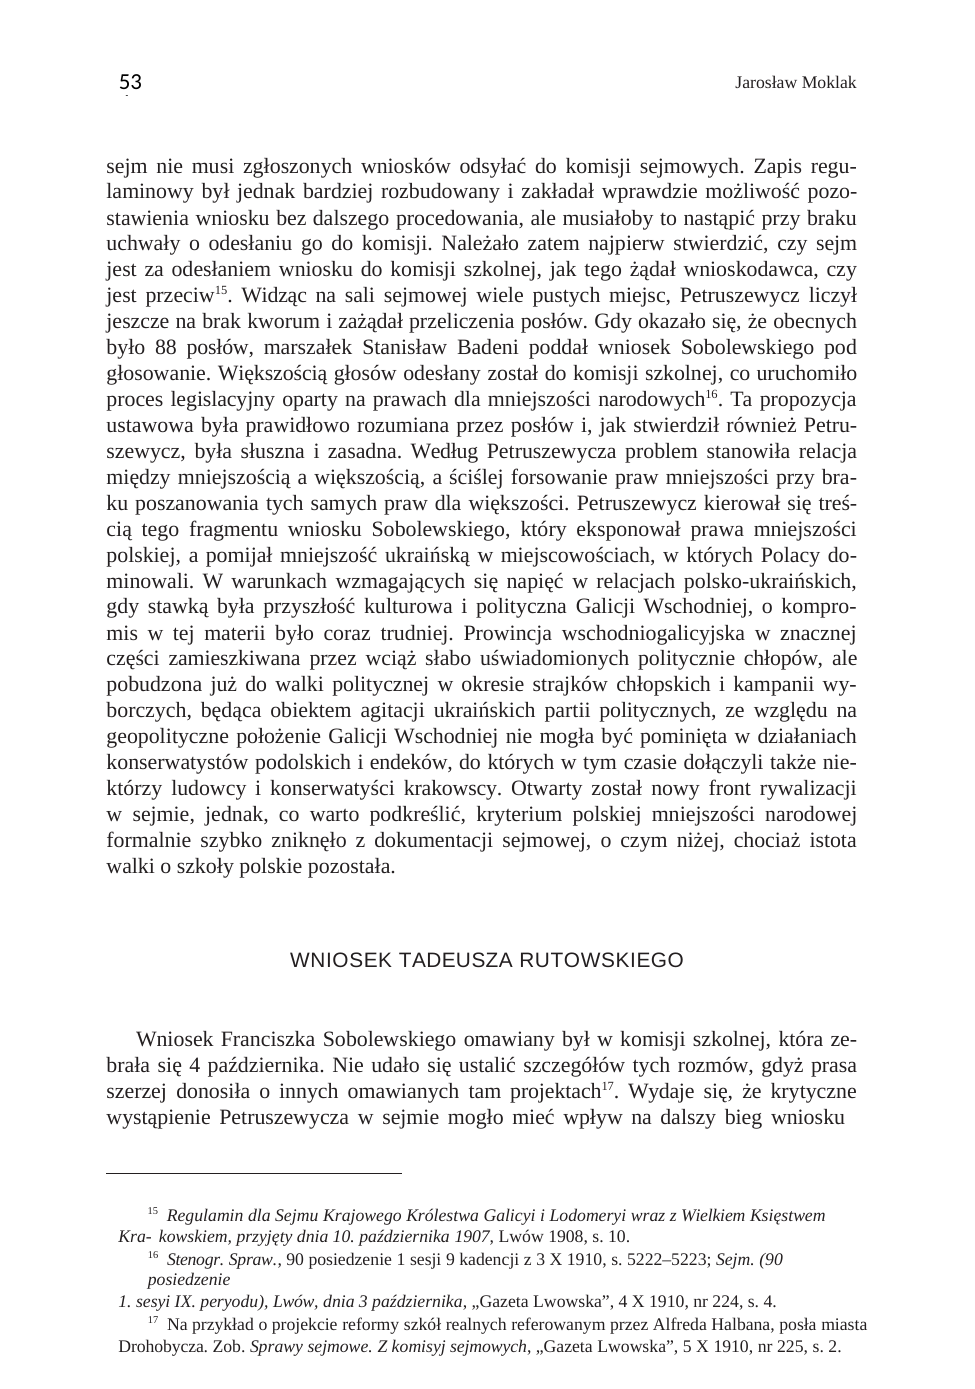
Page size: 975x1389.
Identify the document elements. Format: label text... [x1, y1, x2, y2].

text 17 Na przykład o projekcie reformy szkół realnych referowanym przez Alfreda Halbana, posła miasta [148, 1313, 869, 1334]
text Wniosek Franciszka Sobolewskiego omawiany był w komisji szkolnej, która ze- brała się 4 października. Nie udało się ustalić szczegółów tych rozmów, gdyż prasa szerzej donosiła o innych omawianych tam projektach17. Wydaje się, że krytyczne wystąpienie Petruszewycza w sejmie mogło mieć wpływ na dalszy bieg wniosku [106, 1026, 857, 1129]
text 15 Regulamin dla Sejmu Krajowego Królestwa Galicyi i Lodomeryi wraz z Wielkiem Księstwem Kra- kowskiem, przyjęty dnia 10. października 1907, Lwów 1908, s. 10. [118, 1204, 862, 1247]
text sejm nie musi zgłoszonych wniosków odsyłać do komisji sejmowych. Zapis regu- laminowy był jednak bardziej rozbudowany i zakładał wprawdzie możliwość pozo- stawienia wniosku bez dalszego procedowania, ale musiałoby to nastąpić przy braku uchwały o odesłaniu go do komisji. Należało zatem najpierw stwierdzić, czy sejm jest za odesłaniem wniosku do komisji szkolnej, jak tego żądał wnioskodawca, czy jest przeciw15. Widząc na sali sejmowej wiele pustych miejsc, Petruszewycz liczył jeszcze na brak kworum i zażądał przeliczenia posłów. Gdy okazało się, że obecnych było 88 posłów, marszałek Stanisław Badeni poddał wniosek Sobolewskiego pod głosowanie. Większością głosów odesłany został do komisji szkolnej, co uruchomiło proces legislacyjny oparty na prawach dla mniejszości narodowych16. Ta propozycja ustawowa była prawidłowo rozumiana przez posłów i, jak stwierdził również Petru- szewycz, była słuszna i zasadna. Według Petruszewycza problem stanowiła relacja między mniejszością a większością, a ściślej forsowanie praw mniejszości przy bra- ku poszanowania tych samych praw dla większości. Petruszewycz kierował się treś- cią tego fragmentu wniosku Sobolewskiego, który eksponował prawa mniejszości polskiej, a pomijał mniejszość ukraińską w miejscowościach, w których Polacy do- minowali. W warunkach wzmagających się napięć w relacjach polsko-ukraińskich, gdy stawką była przyszłość kulturowa i polityczna Galicji Wschodniej, o kompro- mis w tej materii było coraz trudniej. Prowincja wschodniogalicyjska w znacznej części zamieszkiwana przez wciąż słabo uświadomionych politycznie chłopów, ale pobudzona już do walki politycznej w okresie strajków chłopskich i kampanii wy- borczych, będąca obiektem agitacji ukraińskich partii politycznych, ze względu na geopolityczne położenie Galicji Wschodniej nie mogła być pominięta w działaniach konserwatystów podolskich i endeków, do których w tym czasie dołączyli także nie- którzy ludowcy i konserwatyści krakowscy. Otwarty został nowy front rywalizacji w sejmie, jednak, co warto podkreślić, kryterium polskiej mniejszości narodowej formalnie szybko zniknęło z dokumentacji sejmowej, o czym niżej, chociaż istota walki o szkoły polskie pozostała. [106, 153, 857, 878]
text 16 Stenogr. Spraw., 90 posiedzenie 1 sesji 9 kadencji z 3 X 1910, s. 5222‒5223; Sejm. (90 posiedzenie [148, 1249, 869, 1289]
list sesyi IX. peryodu), Lwów, dnia 3 października, „Gazeta Lwowska”, 4 X 1910, nr 224, s. 4. [118, 1291, 869, 1311]
text WNIOSEK TADEUSZA RUTOWSKIEGO [290, 948, 869, 972]
text Drohobycza. Zob. Sprawy sejmowe. Z komisyj sejmowych, „Gazeta Lwowska”, 5 X 1910, nr 225, s. 2. [118, 1336, 869, 1356]
